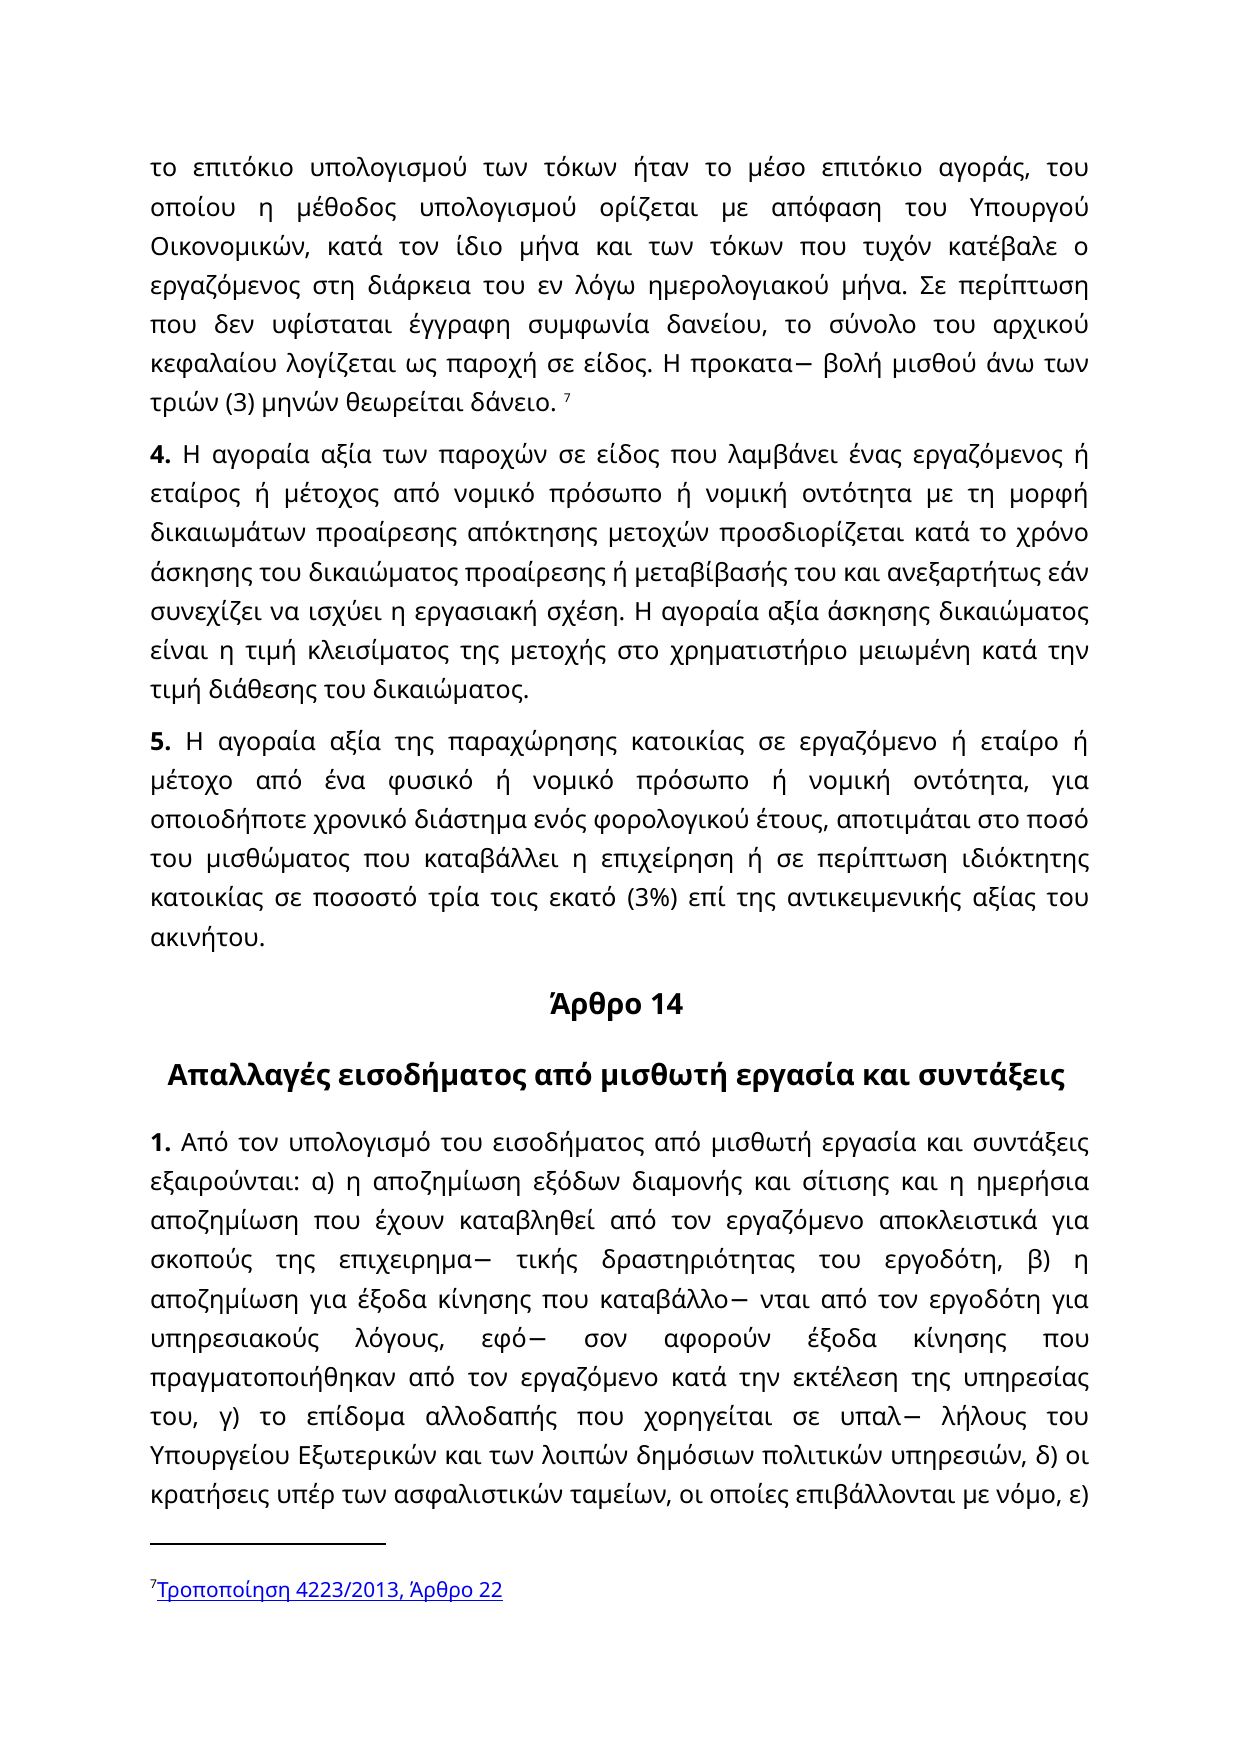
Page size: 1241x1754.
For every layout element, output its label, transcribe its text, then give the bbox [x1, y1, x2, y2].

text 5. Η αγοραία αξία της παραχώρησης κατοικίας σε εργαζόμενο ή εταίρο ή μέτοχο από ένα φυσικό ή νομικό πρόσωπο ή νομική οντότητα, για οποιοδήποτε χρονικό διάστημα ενός φορολογικού έτους, αποτιμάται στο ποσό του μισθώματος που καταβάλλει η επιχείρηση ή σε περίπτωση ιδιόκτητης κατοικίας σε ποσοστό τρία τοις εκατό (3%) επί της αντικειμενικής αξίας του ακινήτου. [150, 723, 1090, 953]
text 1. Από τον υπολογισμό του εισοδήματος από μισθωτή εργασία και συντάξεις εξαιρούνται: α) η αποζημίωση εξόδων διαμονής και σίτισης και η ημερήσια αποζημίωση που έχουν καταβληθεί από τον εργαζόμενο αποκλειστικά για σκοπούς της επιχειρημα− τικής δραστηριότητας του εργοδότη, β) η αποζημίωση για έξοδα κίνησης που καταβάλλο− νται από τον εργοδότη για υπηρεσιακούς λόγους, εφό− σον αφορούν έξοδα κίνησης που πραγματοποιήθηκαν από τον εργαζόμενο κατά την εκτέλεση της υπηρεσίας του, γ) το επίδομα αλλοδαπής που χορηγείται σε υπαλ− λήλους του Υπουργείου Εξωτερικών και των λοιπών δημόσιων πολιτικών υπηρεσιών, δ) οι κρατήσεις υπέρ των ασφαλιστικών ταμείων, οι οποίες επιβάλλονται με νόμο, ε) [150, 1124, 1090, 1511]
text το επιτόκιο υπολογισμού των τόκων ήταν το μέσο επιτόκιο αγοράς, του οποίου η μέθοδος υπολογισμού ορίζεται με απόφαση του Υπουργού Οικονομικών, κατά τον ίδιο μήνα και των τόκων που τυχόν κατέβαλε ο εργαζόμενος στη διάρκεια του εν λόγω ημερολογιακού μήνα. Σε περίπτωση που δεν υφίσταται έγγραφη συμφωνία δανείου, το σύνολο του αρχικού κεφαλαίου λογίζεται ως παροχή σε είδος. Η προκατα− βολή μισθού άνω των τριών (3) μηνών θεωρείται δάνειο. [150, 150, 1090, 419]
text 4. Η αγοραία αξία των παροχών σε είδος που λαμβάνει ένας εργαζόμενος ή εταίρος ή μέτοχος από νομικό πρόσωπο ή νομική οντότητα με τη μορφή δικαιωμάτων προαίρεσης απόκτησης μετοχών προσδιορίζεται κατά το χρόνο άσκησης του δικαιώματος προαίρεσης ή μεταβίβασής του και ανεξαρτήτως εάν συνεχίζει να ισχύει η εργασιακή σχέση. Η αγοραία αξία άσκησης δικαιώματος είναι η τιμή κλεισίματος της μετοχής στο χρηματιστήριο μειωμένη κατά την τιμή διάθεσης του δικαιώματος. [150, 437, 1090, 706]
subtitle Άρθρο 14 [150, 983, 1090, 1023]
subtitle Απαλλαγές εισοδήματος από μισθωτή εργασία και συντάξεις [150, 1054, 1090, 1094]
text Τροποποίηση 4223/2013, Άρθρο 22 [150, 1576, 1090, 1604]
